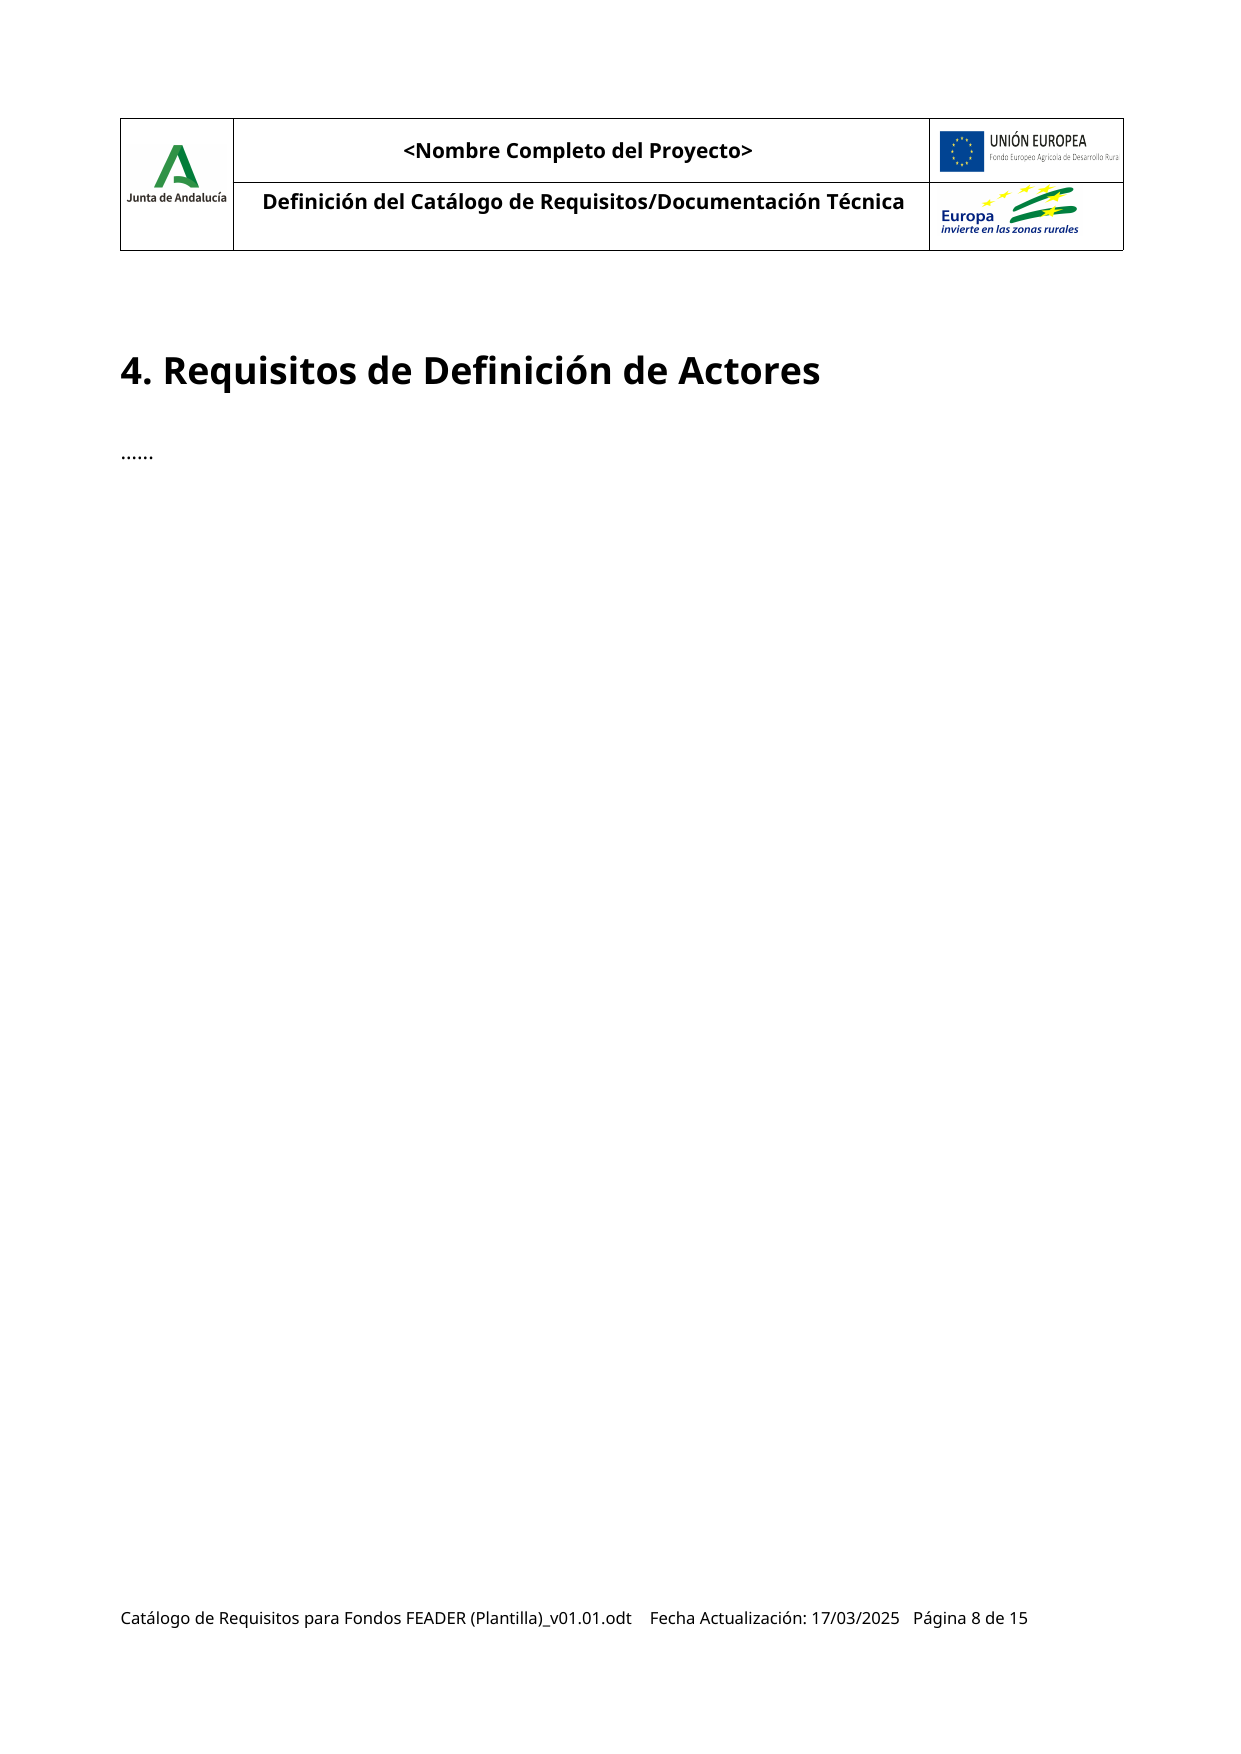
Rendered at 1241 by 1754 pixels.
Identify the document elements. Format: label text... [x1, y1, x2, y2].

picture [939, 130, 1120, 173]
subtitle Requisitos de Definición de Actores [120, 344, 1123, 396]
text …... [120, 437, 1123, 465]
picture [126, 144, 227, 203]
picture [937, 184, 1083, 236]
